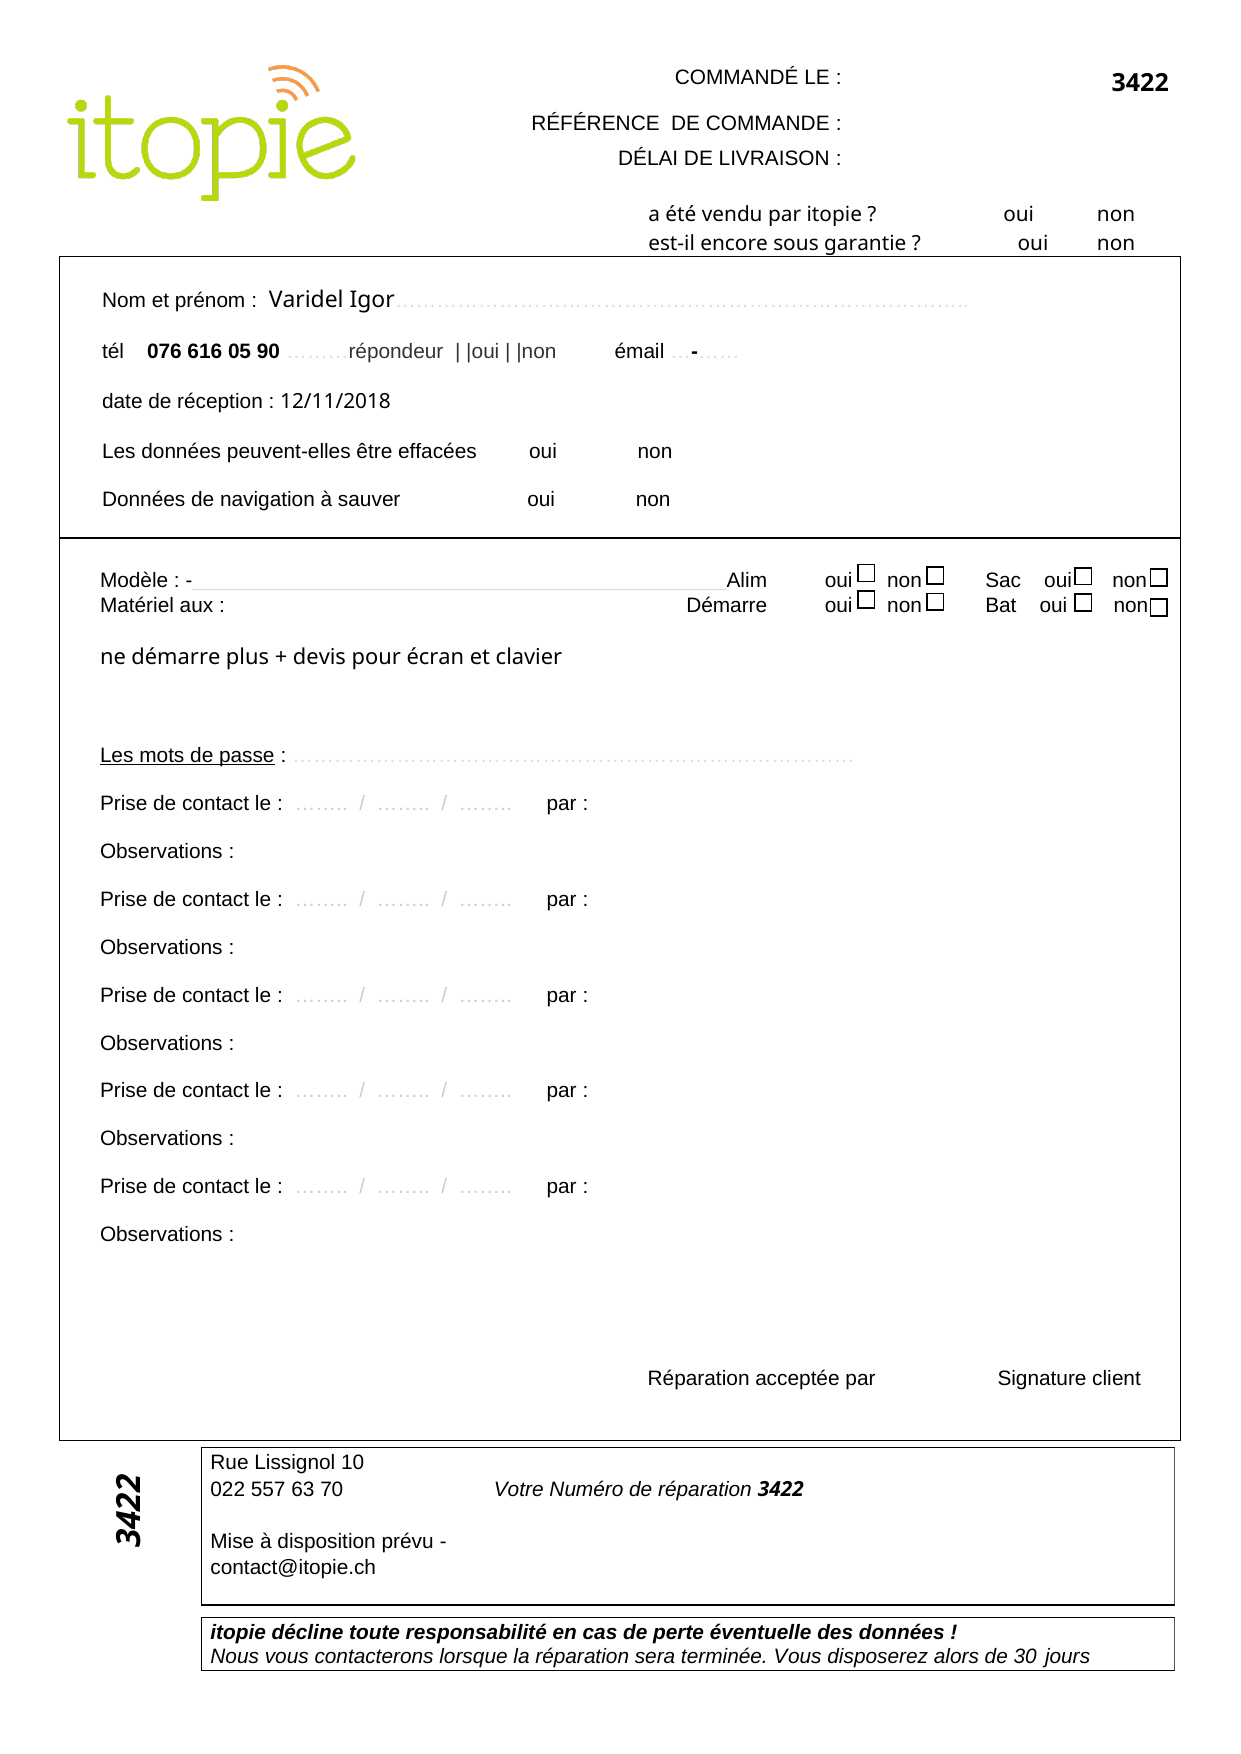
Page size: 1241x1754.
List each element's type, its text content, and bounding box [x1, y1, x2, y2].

text Les données peuvent-elles être effacées oui non [60, 436, 1180, 463]
table_cell DÉLAI DE LIVRAISON : [490, 140, 847, 175]
table_cell [847, 105, 1180, 140]
picture [67, 65, 356, 201]
text Données de navigation à sauver oui non [60, 484, 1180, 511]
text Observations : [60, 1123, 1180, 1150]
text Modèle : - Alim oui non Sac oui non [60, 562, 856, 590]
table_header 3422 [847, 59, 1180, 104]
text tél 076 616 05 90 ………répondeur | |oui | |non émail …-…… [60, 335, 1180, 362]
text a été vendu par itopie ? oui non [59, 199, 1181, 228]
table_header COMMANDÉ LE : [490, 59, 847, 104]
table_header Rue Lissignol 10 022 557 63 70 Votre Numéro de réparation 3422 Mise à disposition prévu - contact@itopie.ch [195, 1441, 1180, 1611]
text Prise de contact le : …….. / …….. / …….. par : [60, 1075, 1180, 1102]
text Modèle : - Alim oui non Sac oui non [948, 562, 1180, 590]
text ne démarre plus + devis pour écran et clavier [60, 638, 1180, 671]
text Observations : [60, 1027, 1180, 1054]
text Prise de contact le : …….. / …….. / …….. par : [60, 788, 1180, 815]
text Prise de contact le : …….. / …….. / …….. par : [60, 883, 1180, 911]
text date de réception : 12/11/2018 [60, 383, 1180, 415]
text Observations : [60, 836, 1180, 863]
table_cell [847, 140, 1180, 175]
table_cell RÉFÉRENCE DE COMMANDE : [490, 105, 847, 140]
text Prise de contact le : …….. / …….. / …….. par : [60, 1171, 1180, 1198]
text Nom et prénom : Varidel Igor……………………………………………………………………….. [60, 280, 1180, 314]
text Modèle : - Alim oui non Sac oui non [879, 562, 925, 590]
table_header 3422 [59, 1441, 195, 1677]
table_cell itopie décline toute responsabilité en cas de perte éventuelle des données ! Nous vous contacterons lorsque la réparation sera terminée. Vous disposerez alors de 30 jours [195, 1611, 1180, 1677]
text Matériel aux : Démarre oui non Bat oui non [60, 590, 1180, 617]
text Observations : [60, 931, 1180, 958]
text Prise de contact le : …….. / …….. / …….. par : [60, 979, 1180, 1006]
text Réparation acceptée par Signature client [60, 1363, 1180, 1390]
text Observations : [60, 1219, 1180, 1246]
text est-il encore sous garantie ? oui non [59, 228, 1181, 256]
text Les mots de passe : ……………………………………………………………………… [60, 740, 1180, 767]
